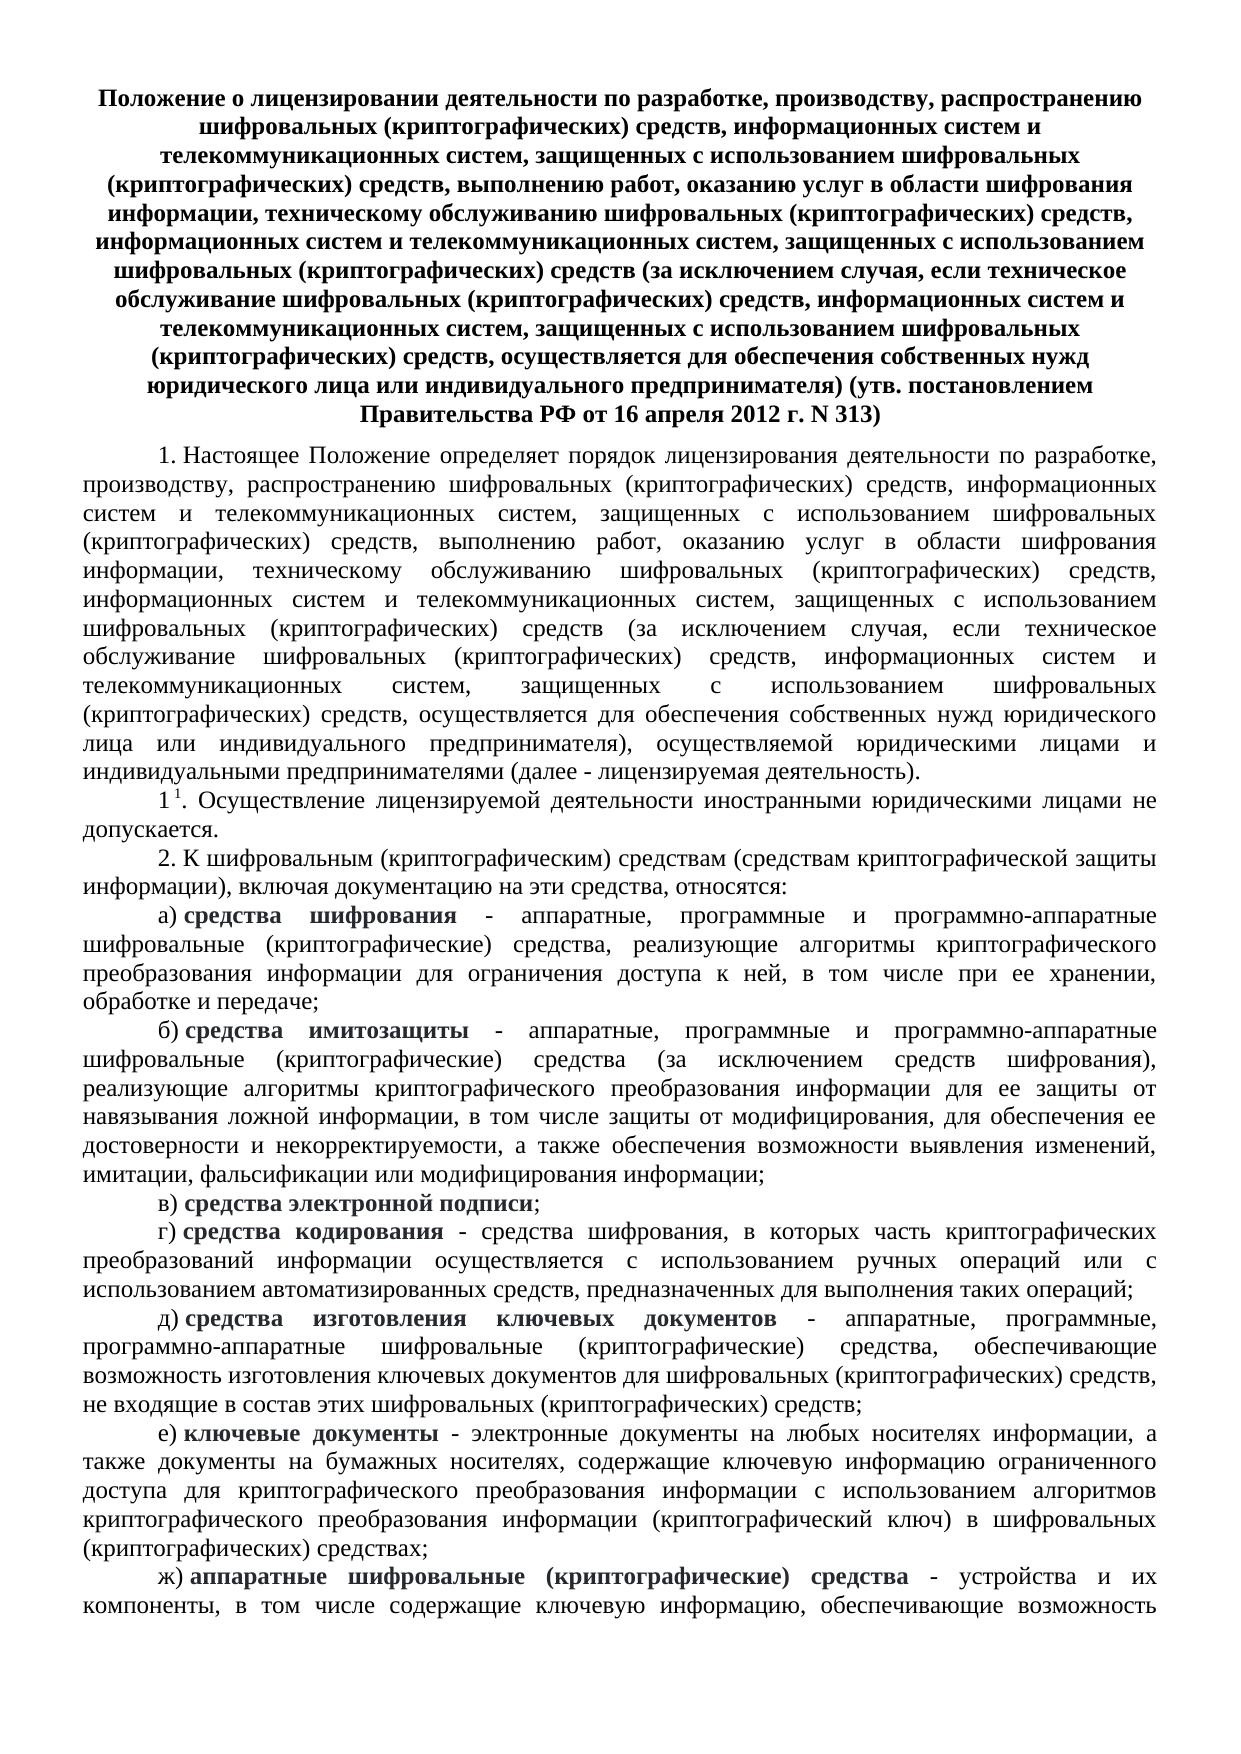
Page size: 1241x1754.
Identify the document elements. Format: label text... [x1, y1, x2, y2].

text д) средства изготовления ключевых документов - аппаратные, программные, программно-аппаратные шифровальные (криптографические) средства, обеспечивающие возможность изготовления ключевых документов для шифровальных (криптографических) средств, не входящие в состав этих шифровальных (криптографических) средств; [83, 1303, 1157, 1418]
text а) средства шифрования - аппаратные, программные и программно-аппаратные шифровальные (криптографические) средства, реализующие алгоритмы криптографического преобразования информации для ограничения доступа к ней, в том числе при ее хранении, обработке и передаче; [83, 900, 1157, 1015]
text г) средства кодирования - средства шифрования, в которых часть криптографических преобразований информации осуществляется с использованием ручных операций или с использованием автоматизированных средств, предназначенных для выполнения таких операций; [83, 1216, 1157, 1303]
text е) ключевые документы - электронные документы на любых носителях информации, а также документы на бумажных носителях, содержащие ключевую информацию ограниченного доступа для криптографического преобразования информации с использованием алгоритмов криптографического преобразования информации (криптографический ключ) в шифровальных (криптографических) средствах; [83, 1418, 1157, 1561]
text в) средства электронной подписи; [83, 1188, 1157, 1216]
text 2. К шифровальным (криптографическим) средствам (средствам криптографической защиты информации), включая документацию на эти средства, относятся: [83, 843, 1157, 900]
text ж) аппаратные шифровальные (криптографические) средства - устройства и их компоненты, в том числе содержащие ключевую информацию, обеспечивающие возможность [83, 1561, 1157, 1619]
subtitle Положение о лицензировании деятельности по разработке, производству, распространению шифровальных (криптографических) средств, информационных систем и телекоммуникационных систем, защищенных с использованием шифровальных (криптографических) средств, выполнению работ, оказанию услуг в области шифрования информации, техническому обслуживанию шифровальных (криптографических) средств, информационных систем и телекоммуникационных систем, защищенных с использованием шифровальных (криптографических) средств (за исключением случая, если техническое обслуживание шифровальных (криптографических) средств, информационных систем и телекоммуникационных систем, защищенных с использованием шифровальных (криптографических) средств, осуществляется для обеспечения собственных нужд юридического лица или индивидуального предпринимателя) (утв. постановлением Правительства РФ от 16 апреля 2012 г. N 313) [83, 83, 1157, 428]
text 1. Настоящее Положение определяет порядок лицензирования деятельности по разработке, производству, распространению шифровальных (криптографических) средств, информационных систем и телекоммуникационных систем, защищенных с использованием шифровальных (криптографических) средств, выполнению работ, оказанию услуг в области шифрования информации, техническому обслуживанию шифровальных (криптографических) средств, информационных систем и телекоммуникационных систем, защищенных с использованием шифровальных (криптографических) средств (за исключением случая, если техническое обслуживание шифровальных (криптографических) средств, информационных систем и телекоммуникационных систем, защищенных с использованием шифровальных (криптографических) средств, осуществляется для обеспечения собственных нужд юридического лица или индивидуального предпринимателя), осуществляемой юридическими лицами и индивидуальными предпринимателями (далее - лицензируемая деятельность). [83, 440, 1157, 785]
text б) средства имитозащиты - аппаратные, программные и программно-аппаратные шифровальные (криптографические) средства (за исключением средств шифрования), реализующие алгоритмы криптографического преобразования информации для ее защиты от навязывания ложной информации, в том числе защиты от модифицирования, для обеспечения ее достоверности и некорректируемости, а также обеспечения возможности выявления изменений, имитации, фальсификации или модифицирования информации; [83, 1015, 1157, 1188]
text 1 1. Осуществление лицензируемой деятельности иностранными юридическими лицами не допускается. [83, 785, 1157, 843]
